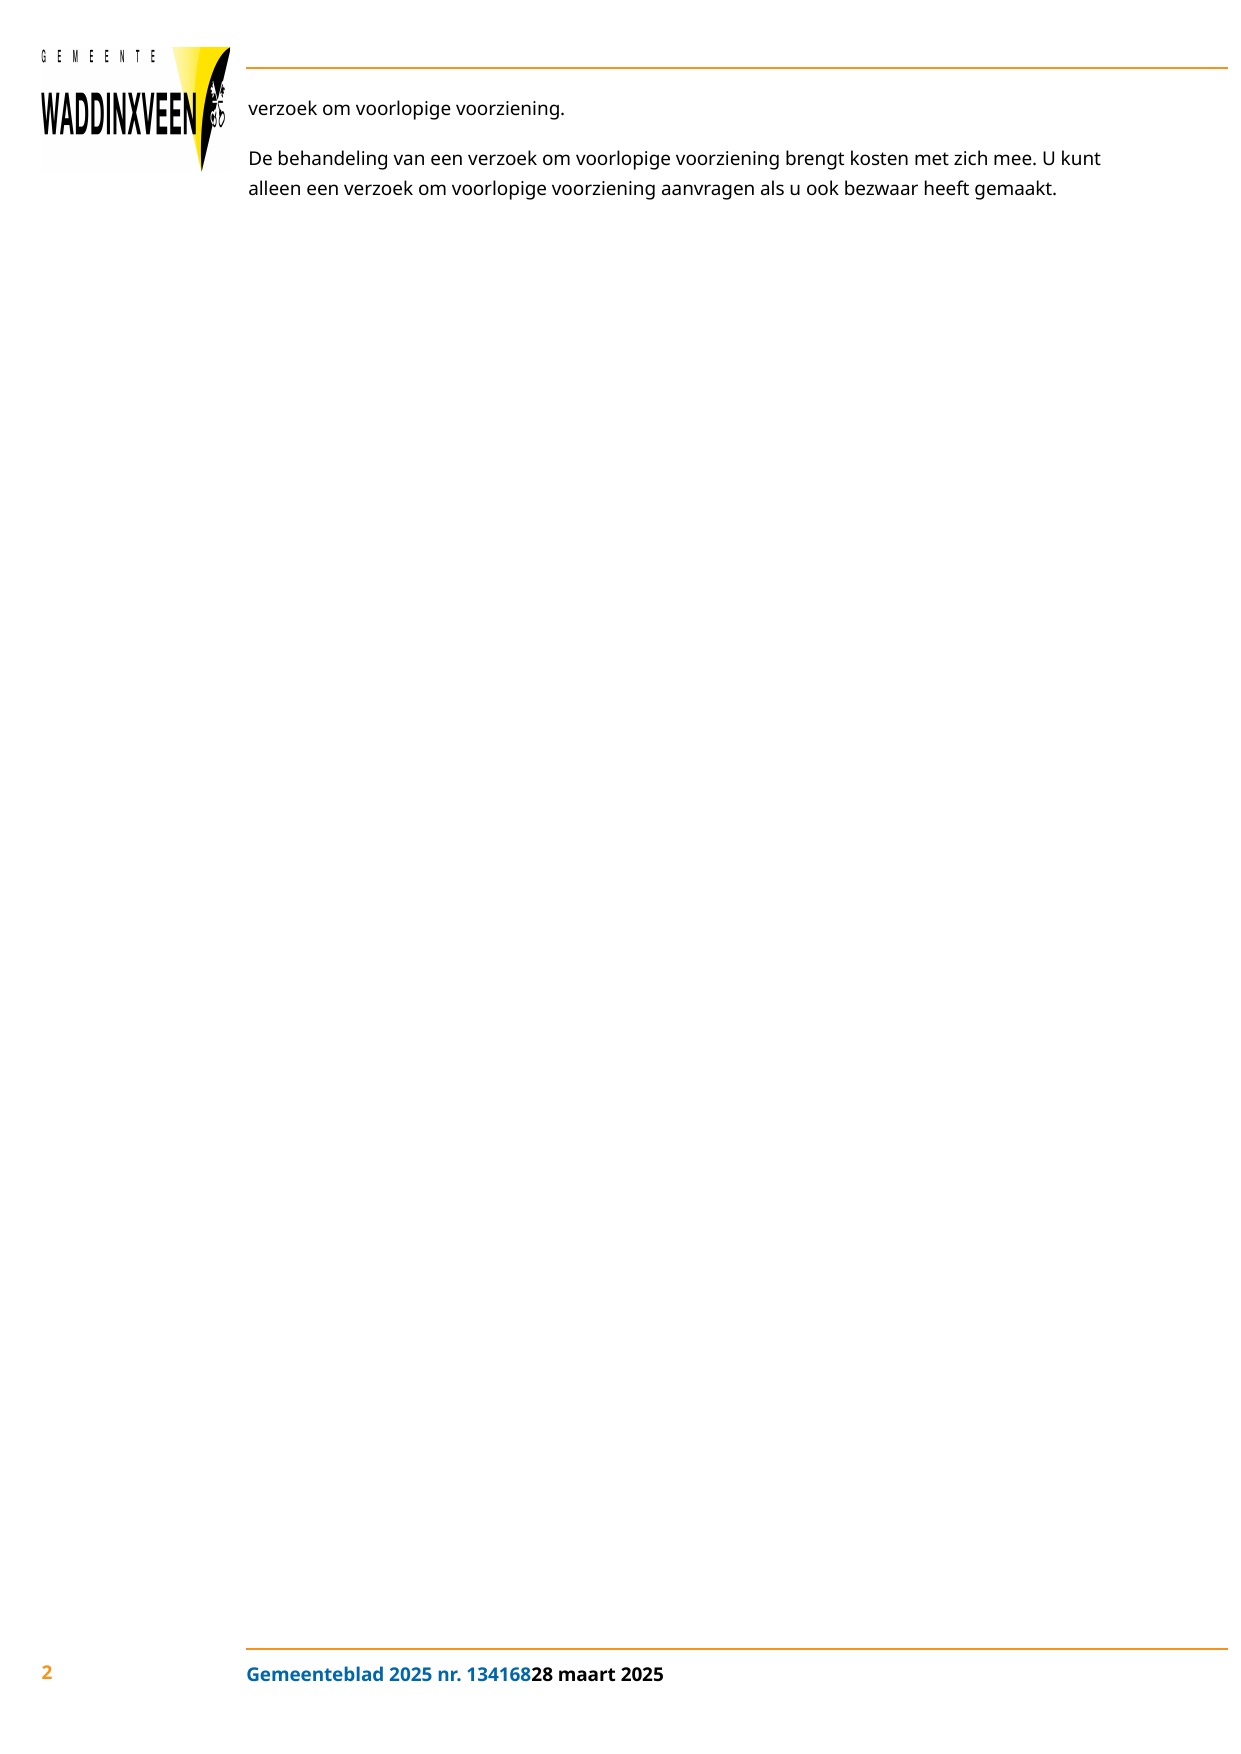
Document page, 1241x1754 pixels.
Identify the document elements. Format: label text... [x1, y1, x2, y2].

picture [41, 47, 231, 172]
text De behandeling van een verzoek om voorlopige voorziening brengt kosten met zich mee. U kunt alleen een verzoek om voorlopige voorziening aanvragen als u ook bezwaar heeft gemaakt. [248, 145, 1152, 201]
text verzoek om voorlopige voorziening. [248, 95, 1152, 121]
